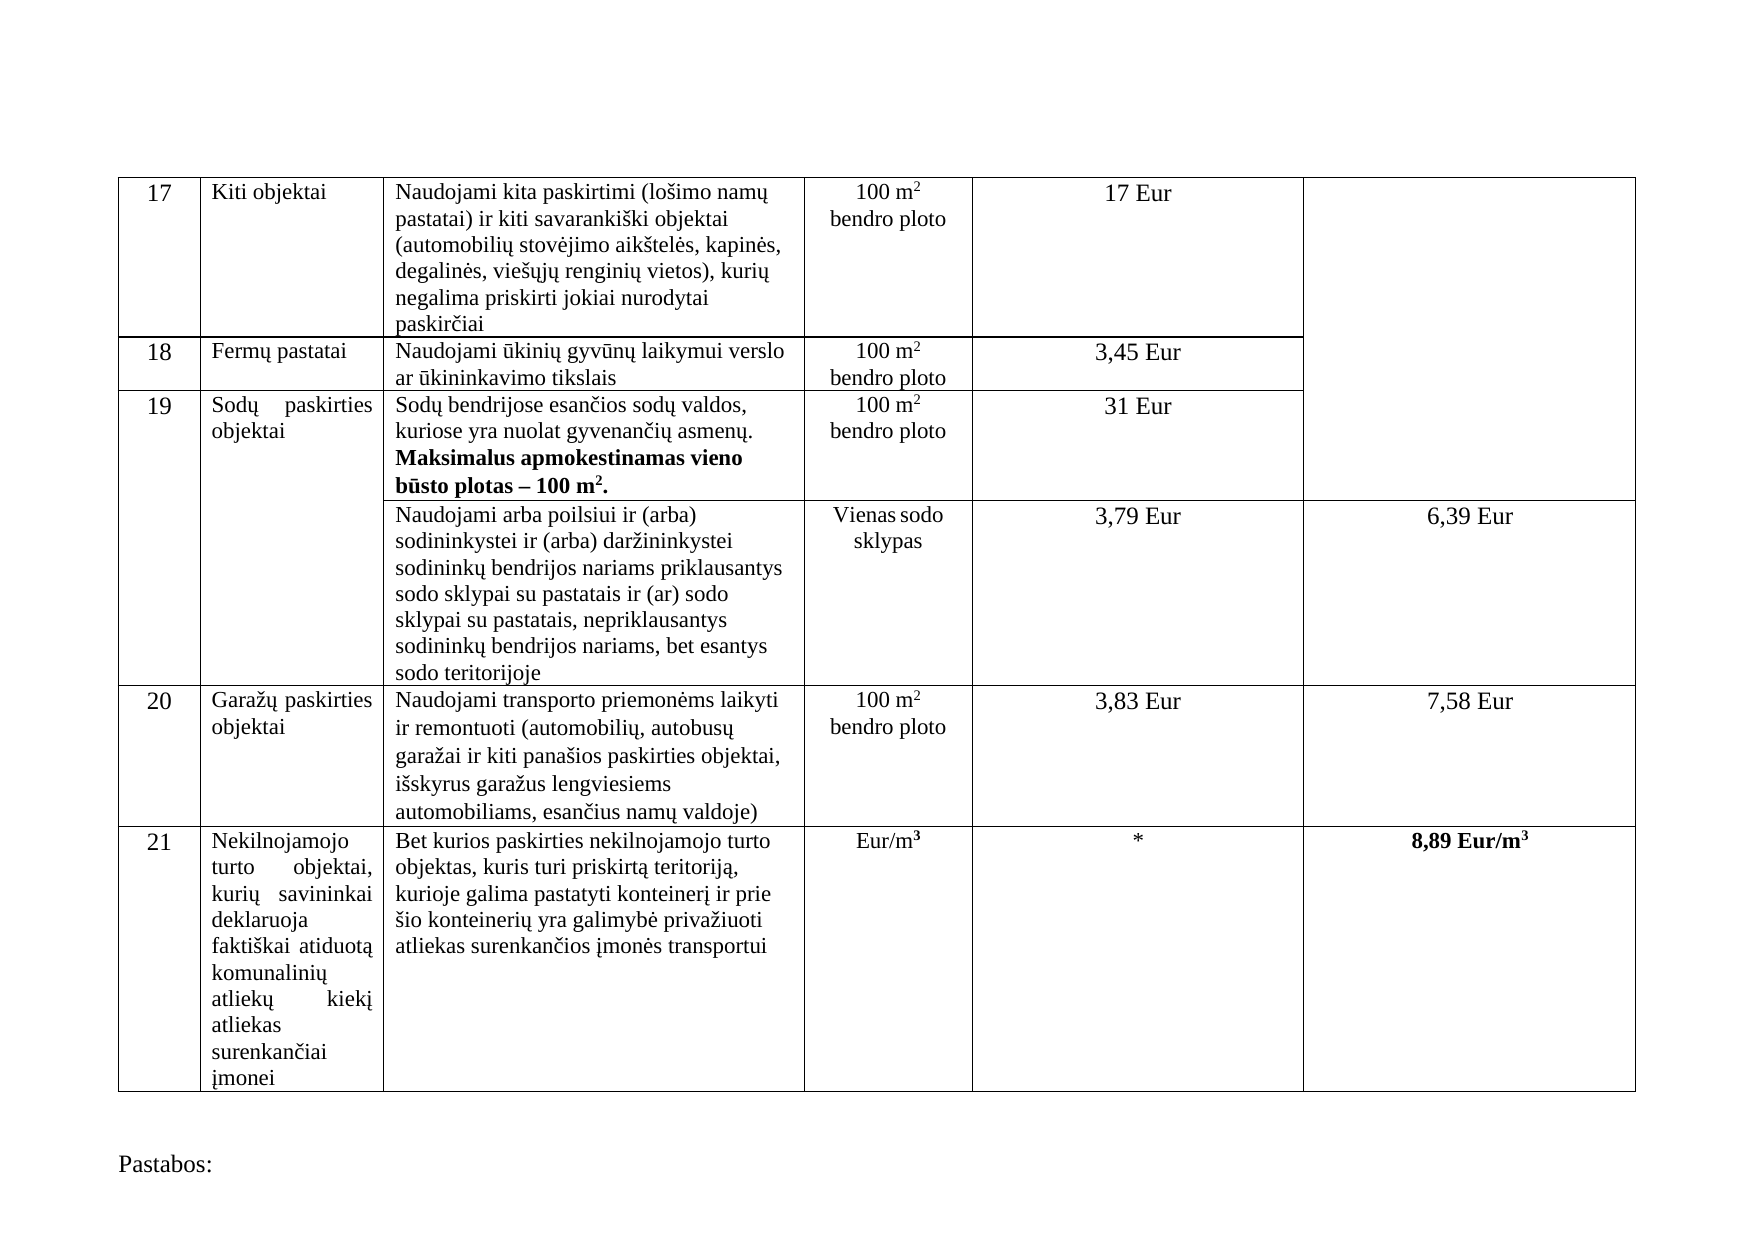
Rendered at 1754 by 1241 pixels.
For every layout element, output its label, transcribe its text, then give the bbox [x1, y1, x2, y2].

table_cell 3,79 Eur [973, 501, 1303, 685]
table_cell 21 [119, 827, 200, 1091]
table_cell * [973, 827, 1303, 1091]
table_cell [1304, 178, 1635, 500]
table_cell 17 Eur [973, 178, 1303, 336]
table_cell Naudojami kita paskirtimi (lošimo namų pastatai) ir kiti savarankiški objektai (automobilių stovėjimo aikštelės, kapinės, degalinės, viešųjų renginių vietos), kurių negalima priskirti jokiai nurodytai paskirčiai [384, 178, 804, 336]
table_cell 6,39 Eur [1304, 501, 1635, 685]
table_cell 3,83 Eur [973, 686, 1303, 826]
table_cell Naudojami transporto priemonėms laikyti ir remontuoti (automobilių, autobusų garažai ir kiti panašios paskirties objektai, išskyrus garažus lengviesiems automobiliams, esančius namų valdoje) [384, 686, 804, 826]
table_cell Eur/m3 [805, 827, 972, 1091]
table_cell Vienas sodo sklypas [805, 501, 972, 685]
table_cell Sodų bendrijose esančios sodų valdos, kuriose yra nuolat gyvenančių asmenų. Maksimalus apmokestinamas vieno būsto plotas – 100 m2. [384, 391, 804, 500]
table_cell 19 [119, 391, 200, 685]
table_cell 100 m2 bendro ploto [805, 178, 972, 336]
table_cell Garažų paskirties objektai [201, 686, 383, 826]
table_cell Naudojami ūkinių gyvūnų laikymui verslo ar ūkininkavimo tikslais [384, 338, 804, 390]
table_cell 20 [119, 686, 200, 826]
table_cell Kiti objektai [201, 178, 383, 336]
table_cell Sodų paskirties objektai [201, 391, 383, 685]
table_cell 8,89 Eur/m3 [1304, 827, 1635, 1091]
table_cell 100 m2 bendro ploto [805, 686, 972, 826]
table_cell 100 m2 bendro ploto [805, 338, 972, 390]
table_cell 100 m2 bendro ploto [805, 391, 972, 500]
table_cell 31 Eur [973, 391, 1303, 500]
table_cell 3,45 Eur [973, 338, 1303, 390]
text Pastabos: [118, 1149, 1636, 1178]
table_cell Bet kurios paskirties nekilnojamojo turto objektas, kuris turi priskirtą teritoriją, kurioje galima pastatyti konteinerį ir prie šio konteinerių yra galimybė privažiuoti atliekas surenkančios įmonės transportui [384, 827, 804, 1091]
table_cell Nekilnojamojo turto objektai, kurių savininkai deklaruoja faktiškai atiduotą komunalinių atliekų kiekį atliekas surenkančiai įmonei [201, 827, 383, 1091]
table_cell 18 [119, 338, 200, 390]
table_cell Fermų pastatai [201, 338, 383, 390]
table_cell Naudojami arba poilsiui ir (arba) sodininkystei ir (arba) daržininkystei sodininkų bendrijos nariams priklausantys sodo sklypai su pastatais ir (ar) sodo sklypai su pastatais, nepriklausantys sodininkų bendrijos nariams, bet esantys sodo teritorijoje [384, 501, 804, 685]
table_cell 7,58 Eur [1304, 686, 1635, 826]
table_cell 17 [119, 178, 200, 336]
